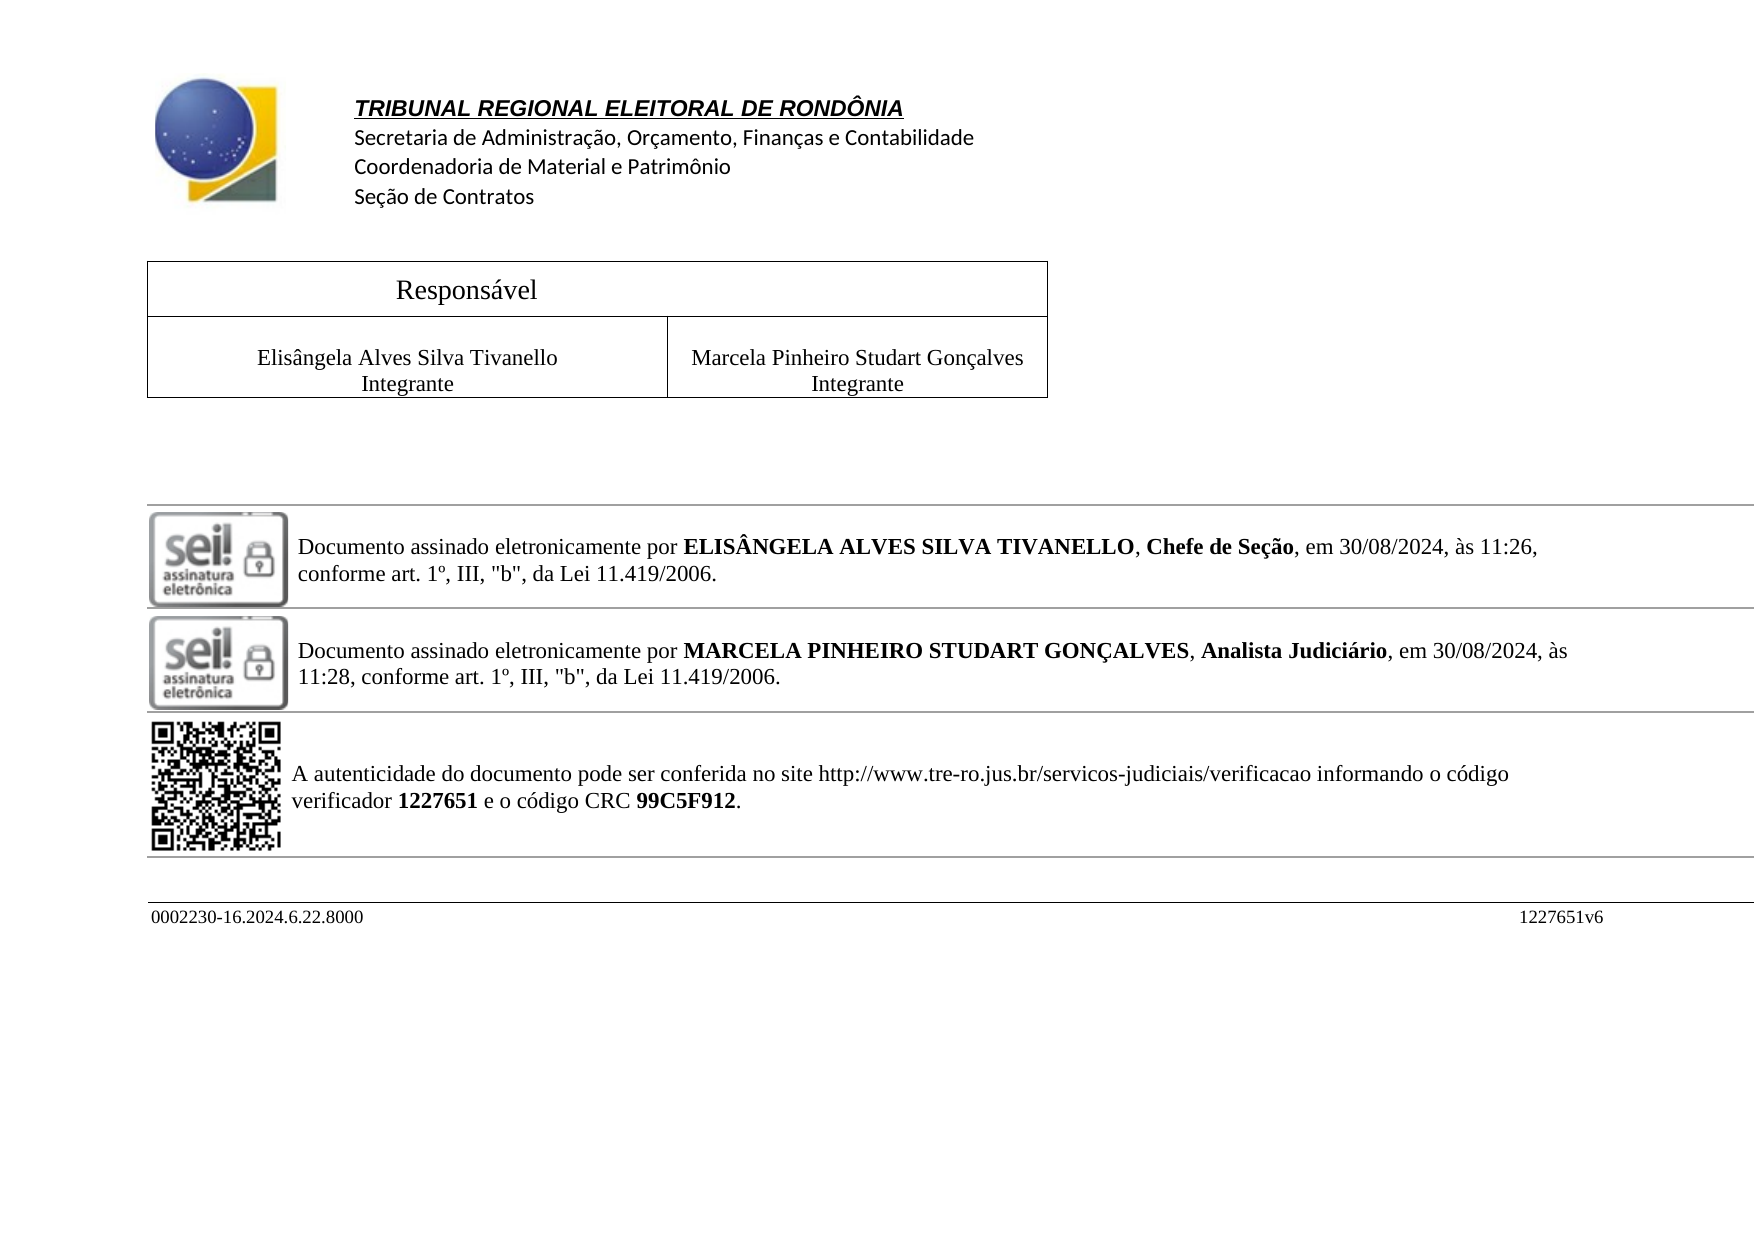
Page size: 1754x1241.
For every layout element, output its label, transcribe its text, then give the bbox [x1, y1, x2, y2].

table_header Documento assinado eletronicamente por MARCELA PINHEIRO STUDART GONÇALVES, Analista Judiciário, em 30/08/2024, às 11:28, conforme art. 1º, III, "b", da Lei 11.419/2006. [296, 615, 1606, 711]
table_header Responsável [148, 262, 1047, 316]
table_header 0002230-16.2024.6.22.8000 [148, 903, 877, 931]
table_header [148, 615, 296, 711]
table_header 1227651v6 [877, 903, 1606, 931]
table_cell Marcela Pinheiro Studart Gonçalves Integrante [668, 317, 1047, 396]
table_header Documento assinado eletronicamente por ELISÂNGELA ALVES SILVA TIVANELLO, Chefe de Seção, em 30/08/2024, às 11:26, conforme art. 1º, III, "b", da Lei 11.419/2006. [296, 511, 1606, 607]
table_header [148, 511, 296, 607]
table_header A autenticidade do documento pode ser conferida no site http://www.tre-ro.jus.br/servicos-judiciais/verificacao informando o código verificador 1227651 e o código CRC 99C5F912. [290, 718, 1606, 856]
table_header [148, 718, 290, 856]
table_cell Elisângela Alves Silva Tivanello Integrante [148, 317, 667, 396]
